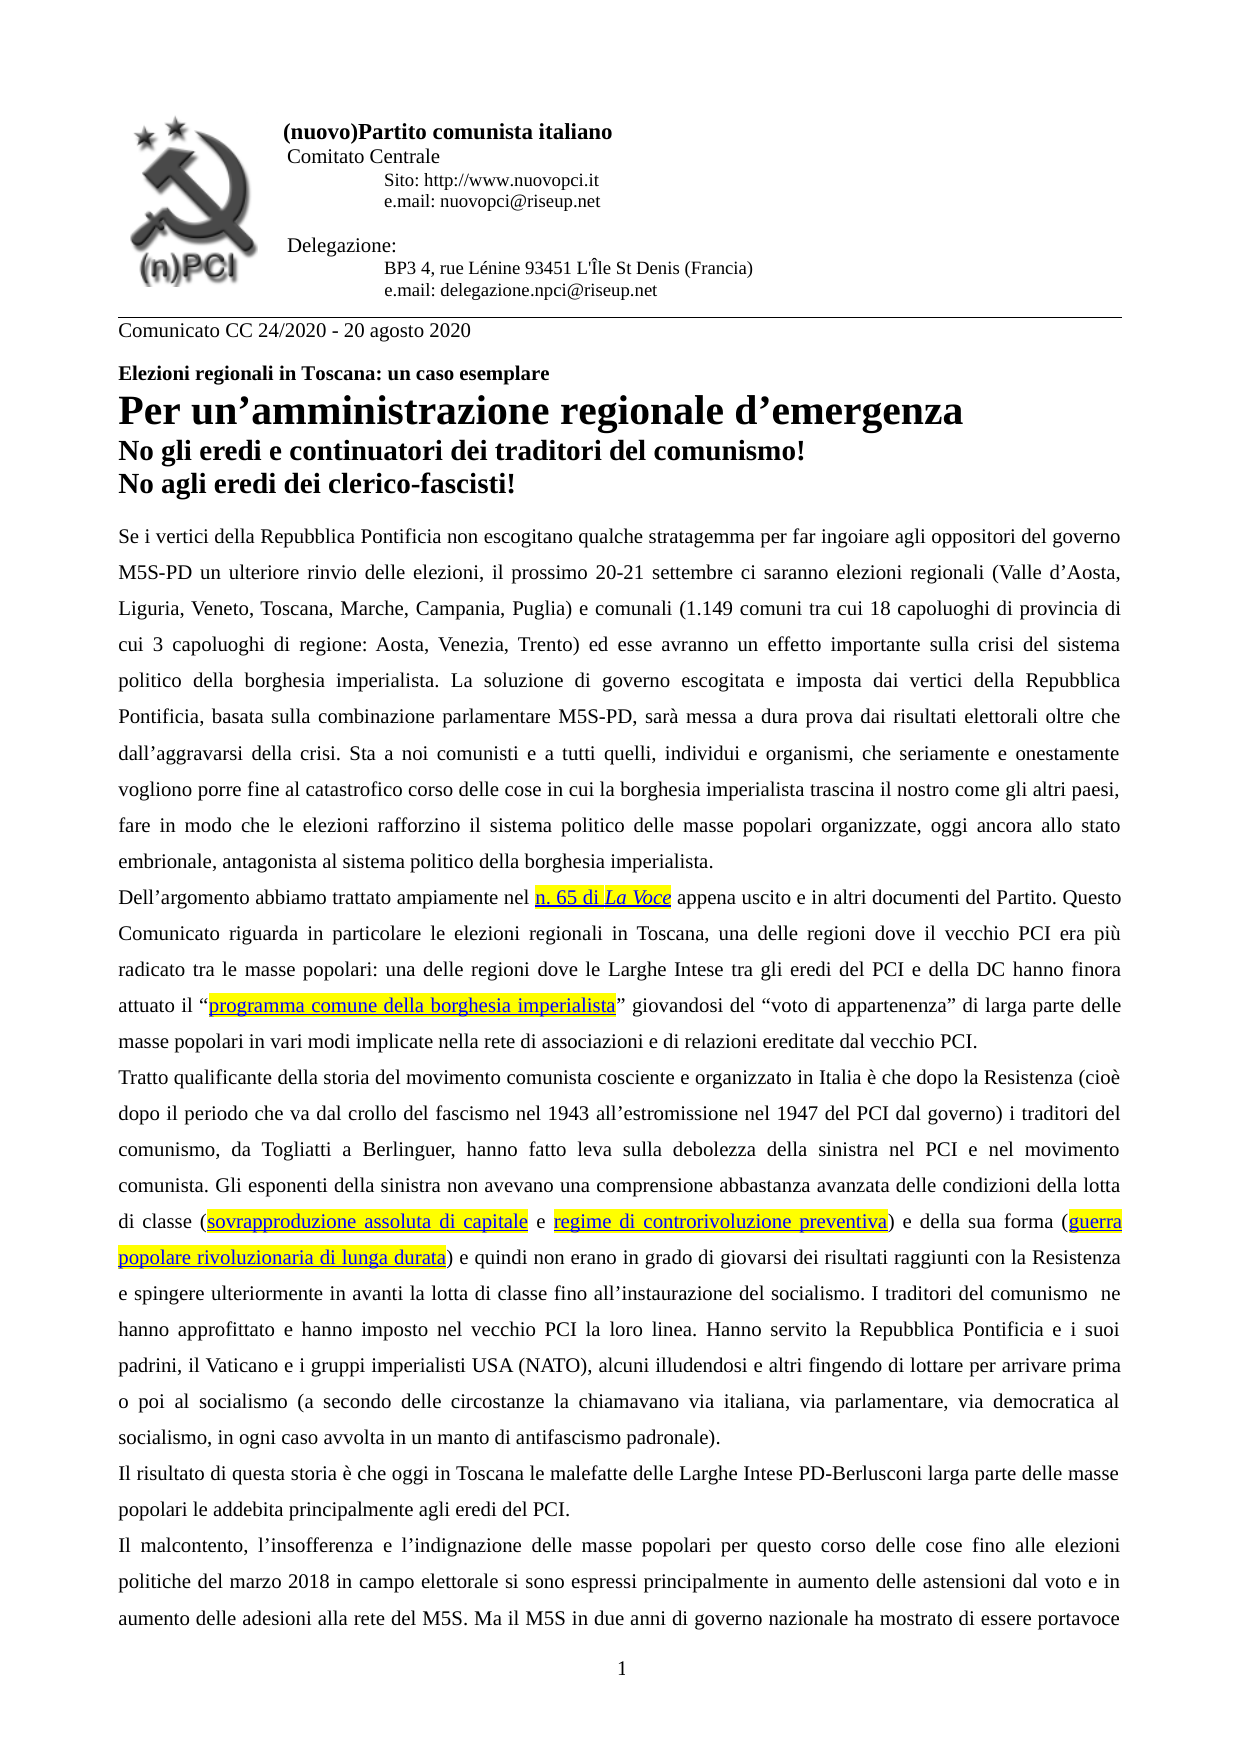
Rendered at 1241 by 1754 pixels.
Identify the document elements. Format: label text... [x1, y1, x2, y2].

text Dell’argomento abbiamo trattato ampiamente nel n. 65 di La Voce appena uscito e in altri documenti del Partito. Questo Comunicato riguarda in particolare le elezioni regionali in Toscana, una delle regioni dove il vecchio PCI era più radicato tra le masse popolari: una delle regioni dove le Larghe Intese tra gli eredi del PCI e della DC hanno finora attuato il “programma comune della borghesia imperialista” giovandosi del “voto di appartenenza” di larga parte delle masse popolari in vari modi implicate nella rete di associazioni e di relazioni ereditate dal vecchio PCI. [118, 885, 1122, 1053]
text Comitato Centrale [287, 144, 1122, 168]
text Il malcontento, l’insofferenza e l’indignazione delle masse popolari per questo corso delle cose fino alle elezioni politiche del marzo 2018 in campo elettorale si sono espressi principalmente in aumento delle astensioni dal voto e in aumento delle adesioni alla rete del M5S. Ma il M5S in due anni di governo nazionale ha mostrato di essere portavoce [118, 1533, 1122, 1629]
text Tratto qualificante della storia del movimento comunista cosciente e organizzato in Italia è che dopo la Resistenza (cioè dopo il periodo che va dal crollo del fascismo nel 1943 all’estromissione nel 1947 del PCI dal governo) i traditori del comunismo, da Togliatti a Berlinguer, hanno fatto leva sulla debolezza della sinistra nel PCI e nel movimento comunista. Gli esponenti della sinistra non avevano una comprensione abbastanza avanzata delle condizioni della lotta di classe (sovrapproduzione assoluta di capitale e regime di controrivoluzione preventiva) e della sua forma (guerra popolare rivoluzionaria di lunga durata) e quindi non erano in grado di giovarsi dei risultati raggiunti con la Resistenza e spingere ulteriormente in avanti la lotta di classe fino all’instaurazione del socialismo. I traditori del comunismo ne hanno approfittato e hanno imposto nel vecchio PCI la loro linea. Hanno servito la Repubblica Pontificia e i suoi padrini, il Vaticano e i gruppi imperialisti USA (NATO), alcuni illudendosi e altri fingendo di lottare per arrivare prima o poi al socialismo (a secondo delle circostanze la chiamavano via italiana, via parlamentare, via democratica al socialismo, in ogni caso avvolta in un manto di antifascismo padronale). [118, 1065, 1122, 1449]
text (nuovo)Partito comunista italiano [258, 118, 1122, 144]
text Se i vertici della Repubblica Pontificia non escogitano qualche stratagemma per far ingoiare agli oppositori del governo M5S-PD un ulteriore rinvio delle elezioni, il prossimo 20-21 settembre ci saranno elezioni regionali (Valle d’Aosta, Liguria, Veneto, Toscana, Marche, Campania, Puglia) e comunali (1.149 comuni tra cui 18 capoluoghi di provincia di cui 3 capoluoghi di regione: Aosta, Venezia, Trento) ed esse avranno un effetto importante sulla crisi del sistema politico della borghesia imperialista. La soluzione di governo escogitata e imposta dai vertici della Repubblica Pontificia, basata sulla combinazione parlamentare M5S-PD, sarà messa a dura prova dai risultati elettorali oltre che dall’aggravarsi della crisi. Sta a noi comunisti e a tutti quelli, individui e organismi, che seriamente e onestamente vogliono porre fine al catastrofico corso delle cose in cui la borghesia imperialista trascina il nostro come gli altri paesi, fare in modo che le elezioni rafforzino il sistema politico delle masse popolari organizzate, oggi ancora allo stato embrionale, antagonista al sistema politico della borghesia imperialista. [118, 524, 1122, 873]
text Per un’amministrazione regionale d’emergenza [118, 385, 1122, 433]
text Sito: http://www.nuovopci.it [258, 168, 1122, 190]
text Il risultato di questa storia è che oggi in Toscana le malefatte delle Larghe Intese PD-Berlusconi larga parte delle masse popolari le addebita principalmente agli eredi del PCI. [118, 1461, 1122, 1521]
picture [128, 112, 258, 287]
text e.mail: nuovopci@riseup.net [258, 190, 1122, 212]
text BP3 4, rue Lénine 93451 L'Île St Denis (Francia) [258, 257, 1122, 279]
text e.mail: delegazione.npci@riseup.net [177, 279, 1122, 300]
text No agli eredi dei clerico-fascisti! [118, 467, 1122, 500]
text Comunicato CC 24/2020 - 20 agosto 2020 [118, 318, 1122, 342]
text No gli eredi e continuatori dei traditori del comunismo! [118, 433, 1122, 467]
text Elezioni regionali in Toscana: un caso esemplare [118, 361, 1122, 385]
text Delegazione: [287, 233, 1122, 257]
